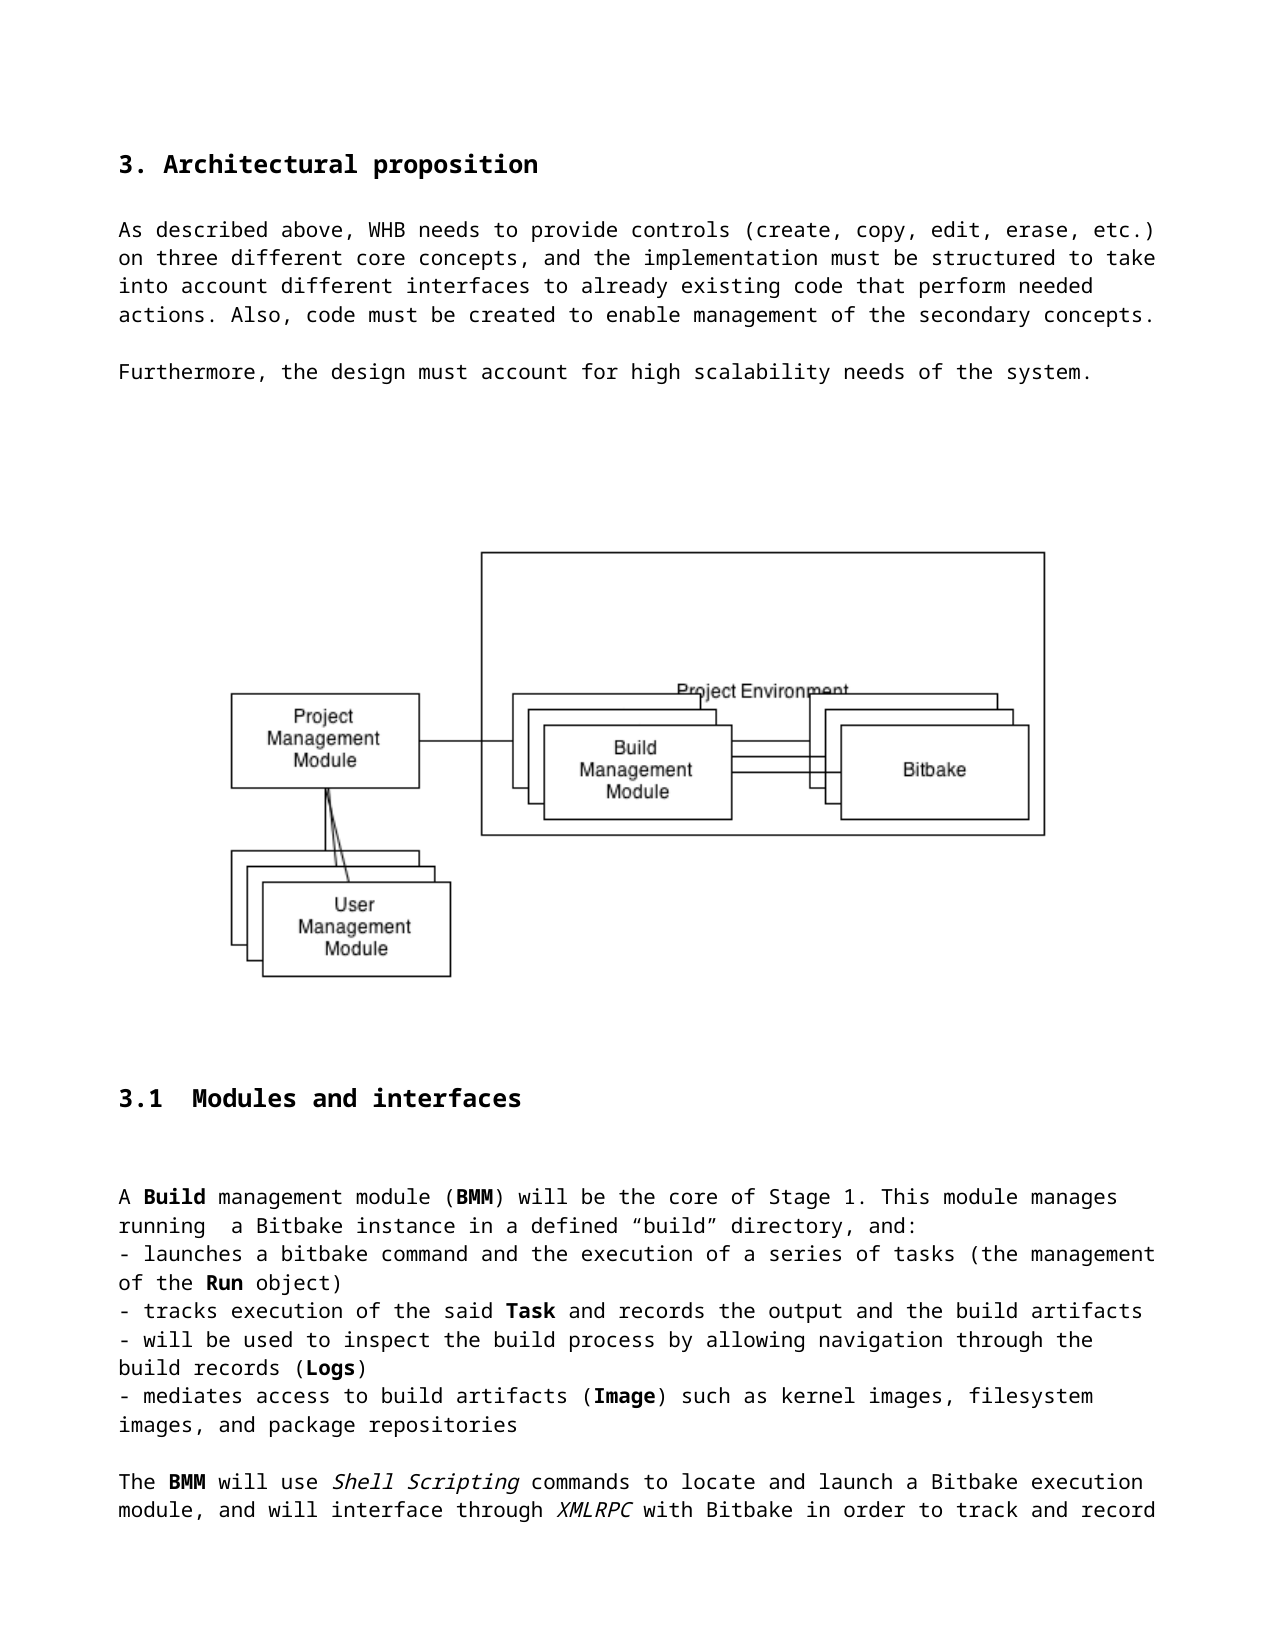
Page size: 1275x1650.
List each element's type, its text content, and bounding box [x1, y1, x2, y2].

text - will be used to inspect the build process by allowing navigation through the build records (Logs) [118, 1325, 1157, 1382]
text 3.1 Modules and interfaces [118, 1080, 1157, 1114]
text - launches a bitbake command and the execution of a series of tasks (the management of the Run object) [118, 1239, 1157, 1296]
text - tracks execution of the said Task and records the output and the build artifacts [118, 1296, 1157, 1325]
text - mediates access to build artifacts (Image) such as kernel images, filesystem images, and package repositories [118, 1382, 1157, 1438]
text The BMM will use Shell Scripting commands to locate and launch a Bitbake execution module, and will interface through XMLRPC with Bitbake in order to track and record [118, 1467, 1157, 1524]
text As described above, WHB needs to provide controls (create, copy, edit, erase, etc.) on three different core concepts, and the implementation must be structured to take into account different interfaces to already existing code that perform needed actions. Also, code must be created to enable management of the secondary concepts. [118, 215, 1157, 328]
text Furthermore, the design must account for high scalability needs of the system. [118, 357, 1157, 385]
picture [228, 550, 1047, 979]
text A Build management module (BMM) will be the core of Stage 1. This module manages running a Bitbake instance in a defined “build” directory, and: [118, 1182, 1157, 1239]
text 3. Architectural proposition [118, 147, 1157, 181]
